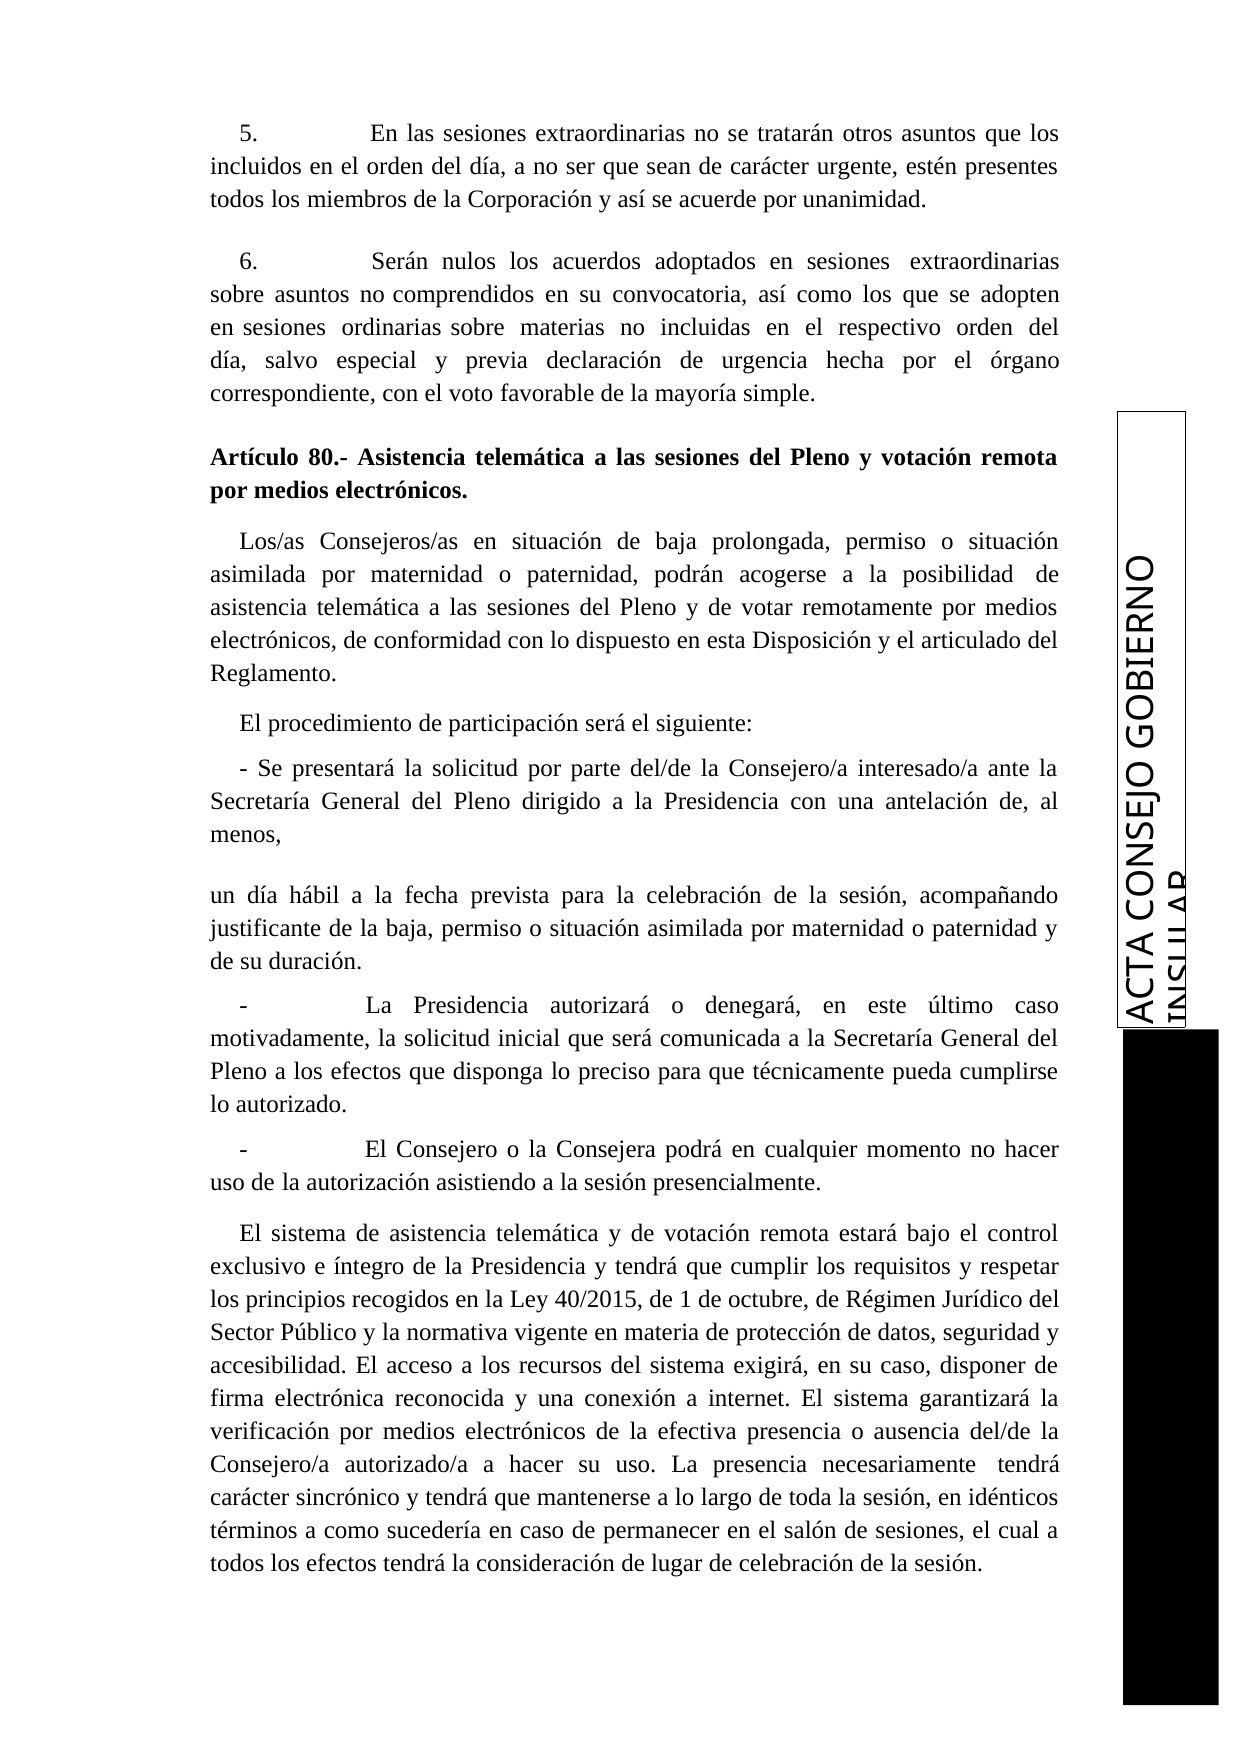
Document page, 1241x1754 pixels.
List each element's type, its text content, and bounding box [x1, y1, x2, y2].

list Serán nulos los acuerdos adoptados en sesiones extraordinarias sobre asuntos no comprendidos en su convocatoria, así como los que se adopten en sesiones ordinarias sobre materias no incluidas en el respectivo orden del día, salvo especial y previa declaración de urgencia hecha por el órgano correspondiente, con el voto favorable de la mayoría simple. [210, 246, 1059, 407]
text El sistema de asistencia telemática y de votación remota estará bajo el control exclusivo e íntegro de la Presidencia y tendrá que cumplir los requisitos y respetar los principios recogidos en la Ley 40/2015, de 1 de octubre, de Régimen Jurídico del Sector Público y la normativa vigente en materia de protección de datos, seguridad y accesibilidad. El acceso a los recursos del sistema exigirá, en su caso, disponer de firma electrónica reconocida y una conexión a internet. El sistema garantizará la verificación por medios electrónicos de la efectiva presencia o ausencia del/de la Consejero/a autorizado/a a hacer su uso. La presencia necesariamente tendrá carácter sincrónico y tendrá que mantenerse a lo largo de toda la sesión, en idénticos términos a como sucedería en caso de permanecer en el salón de sesiones, el cual a todos los efectos tendrá la consideración de lugar de celebración de la sesión. [210, 1218, 1060, 1577]
list El Consejero o la Consejera podrá en cualquier momento no hacer uso de la autorización asistiendo a la sesión presencialmente. [210, 1134, 1059, 1196]
text un día hábil a la fecha prevista para la celebración de la sesión, acompañando justificante de la baja, permiso o situación asimilada por maternidad o paternidad y de su duración. [210, 880, 1059, 974]
list En las sesiones extraordinarias no se tratarán otros asuntos que los incluidos en el orden del día, a no ser que sean de carácter urgente, estén presentes todos los miembros de la Corporación y así se acuerde por unanimidad. [210, 118, 1059, 213]
list ACTA CONSEJO GOBIERNO INSULAR [1118, 414, 1183, 1027]
list Se presentará la solicitud por parte del/de la Consejero/a interesado/a ante la Secretaría General del Pleno dirigido a la Presidencia con una antelación de, al menos, [210, 753, 1059, 848]
list La Presidencia autorizará o denegará, en este último caso motivadamente, la solicitud inicial que será comunicada a la Secretaría General del Pleno a los efectos que disponga lo preciso para que técnicamente pueda cumplirse lo autorizado. [210, 990, 1059, 1118]
text Los/as Consejeros/as en situación de baja prolongada, permiso o situación asimilada por maternidad o paternidad, podrán acogerse a la posibilidad de asistencia telemática a las sesiones del Pleno y de votar remotamente por medios electrónicos, de conformidad con lo dispuesto en esta Disposición y el articulado del Reglamento. [210, 526, 1059, 687]
subtitle Artículo 80.- Asistencia telemática a las sesiones del Pleno y votación remota por medios electrónicos. [210, 442, 1058, 504]
text El procedimiento de participación será el siguiente: [239, 708, 1086, 737]
